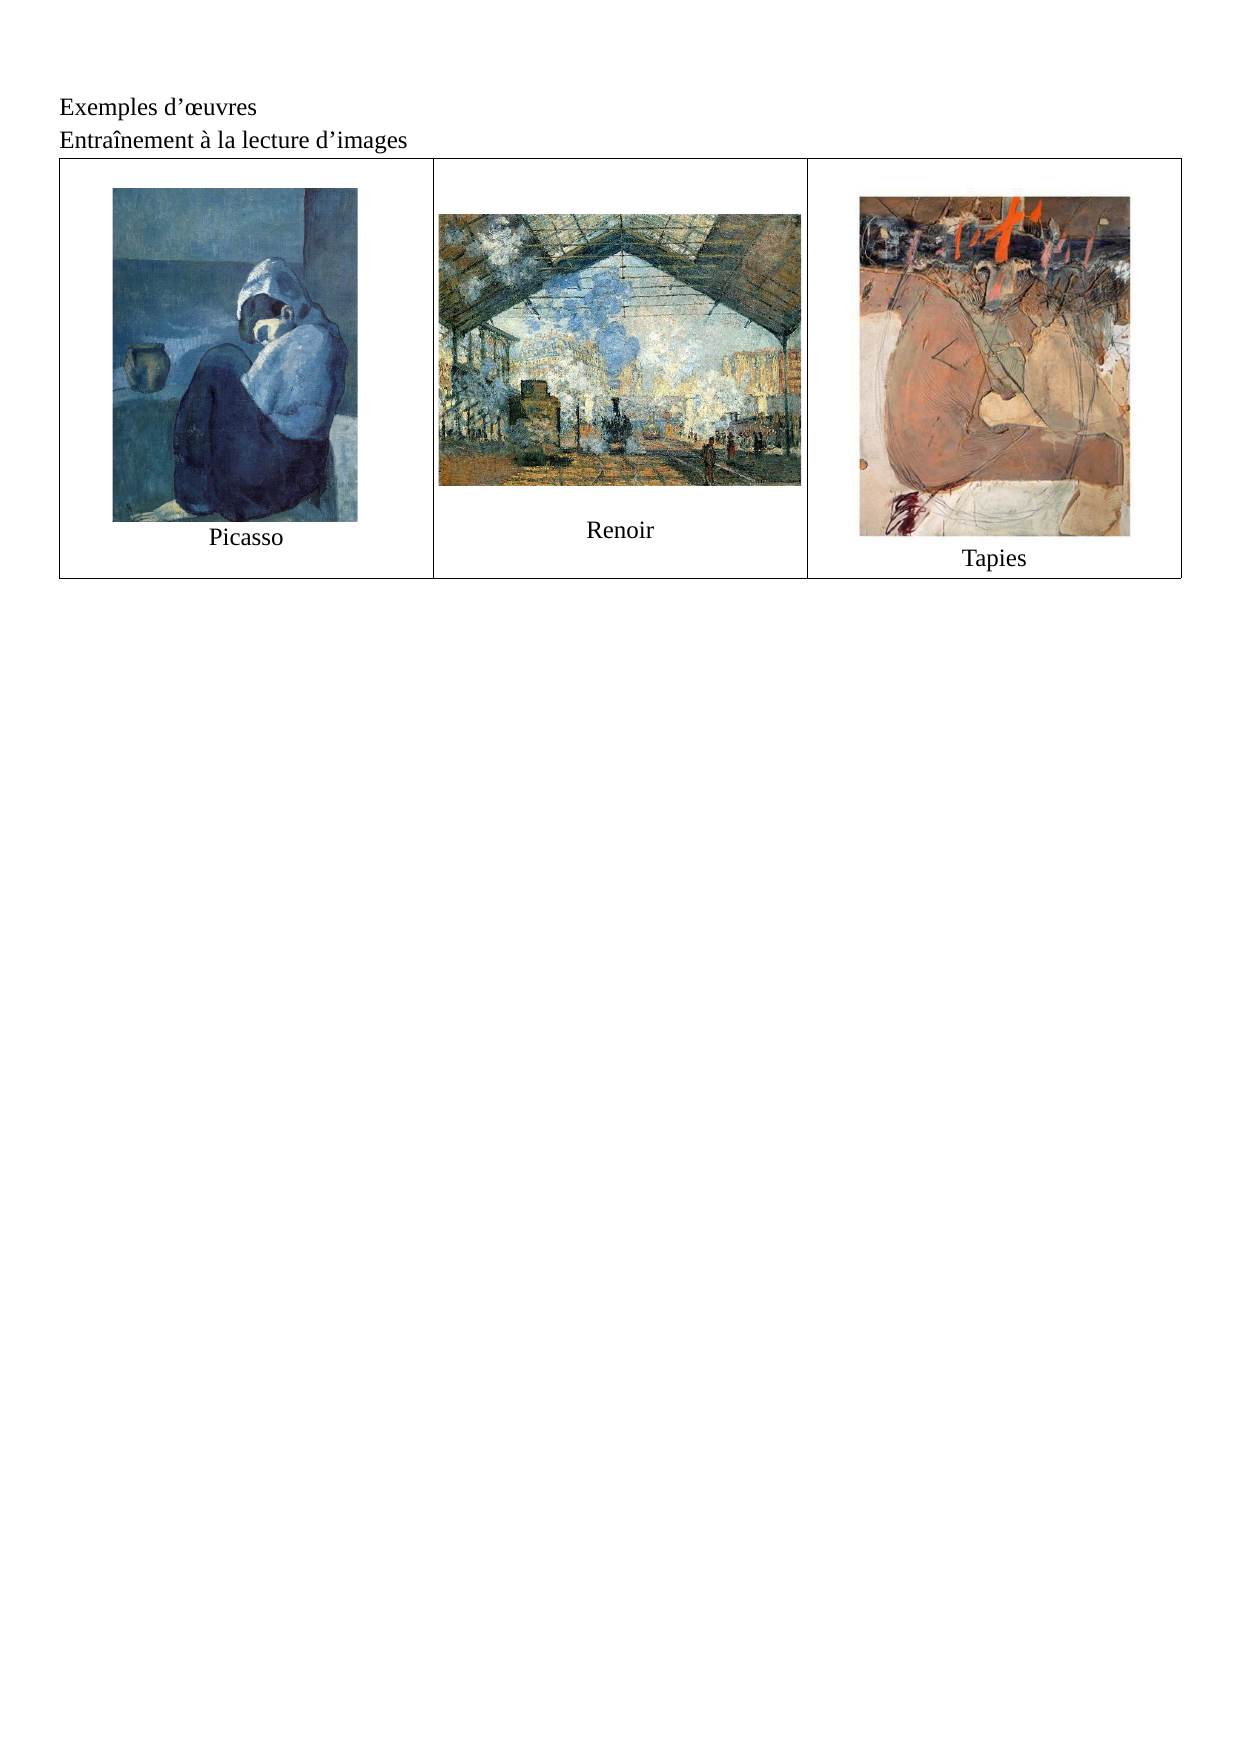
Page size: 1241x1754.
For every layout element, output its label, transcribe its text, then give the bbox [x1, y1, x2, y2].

table_header Tapies [808, 159, 1181, 578]
table_header Picasso [60, 159, 433, 578]
text Exemples d’œuvres [59, 92, 1181, 121]
text Entraînement à la lecture d’images [59, 125, 1181, 154]
table_header Renoir [434, 159, 807, 578]
picture [112, 188, 358, 522]
picture [438, 214, 802, 486]
picture [851, 188, 1138, 544]
